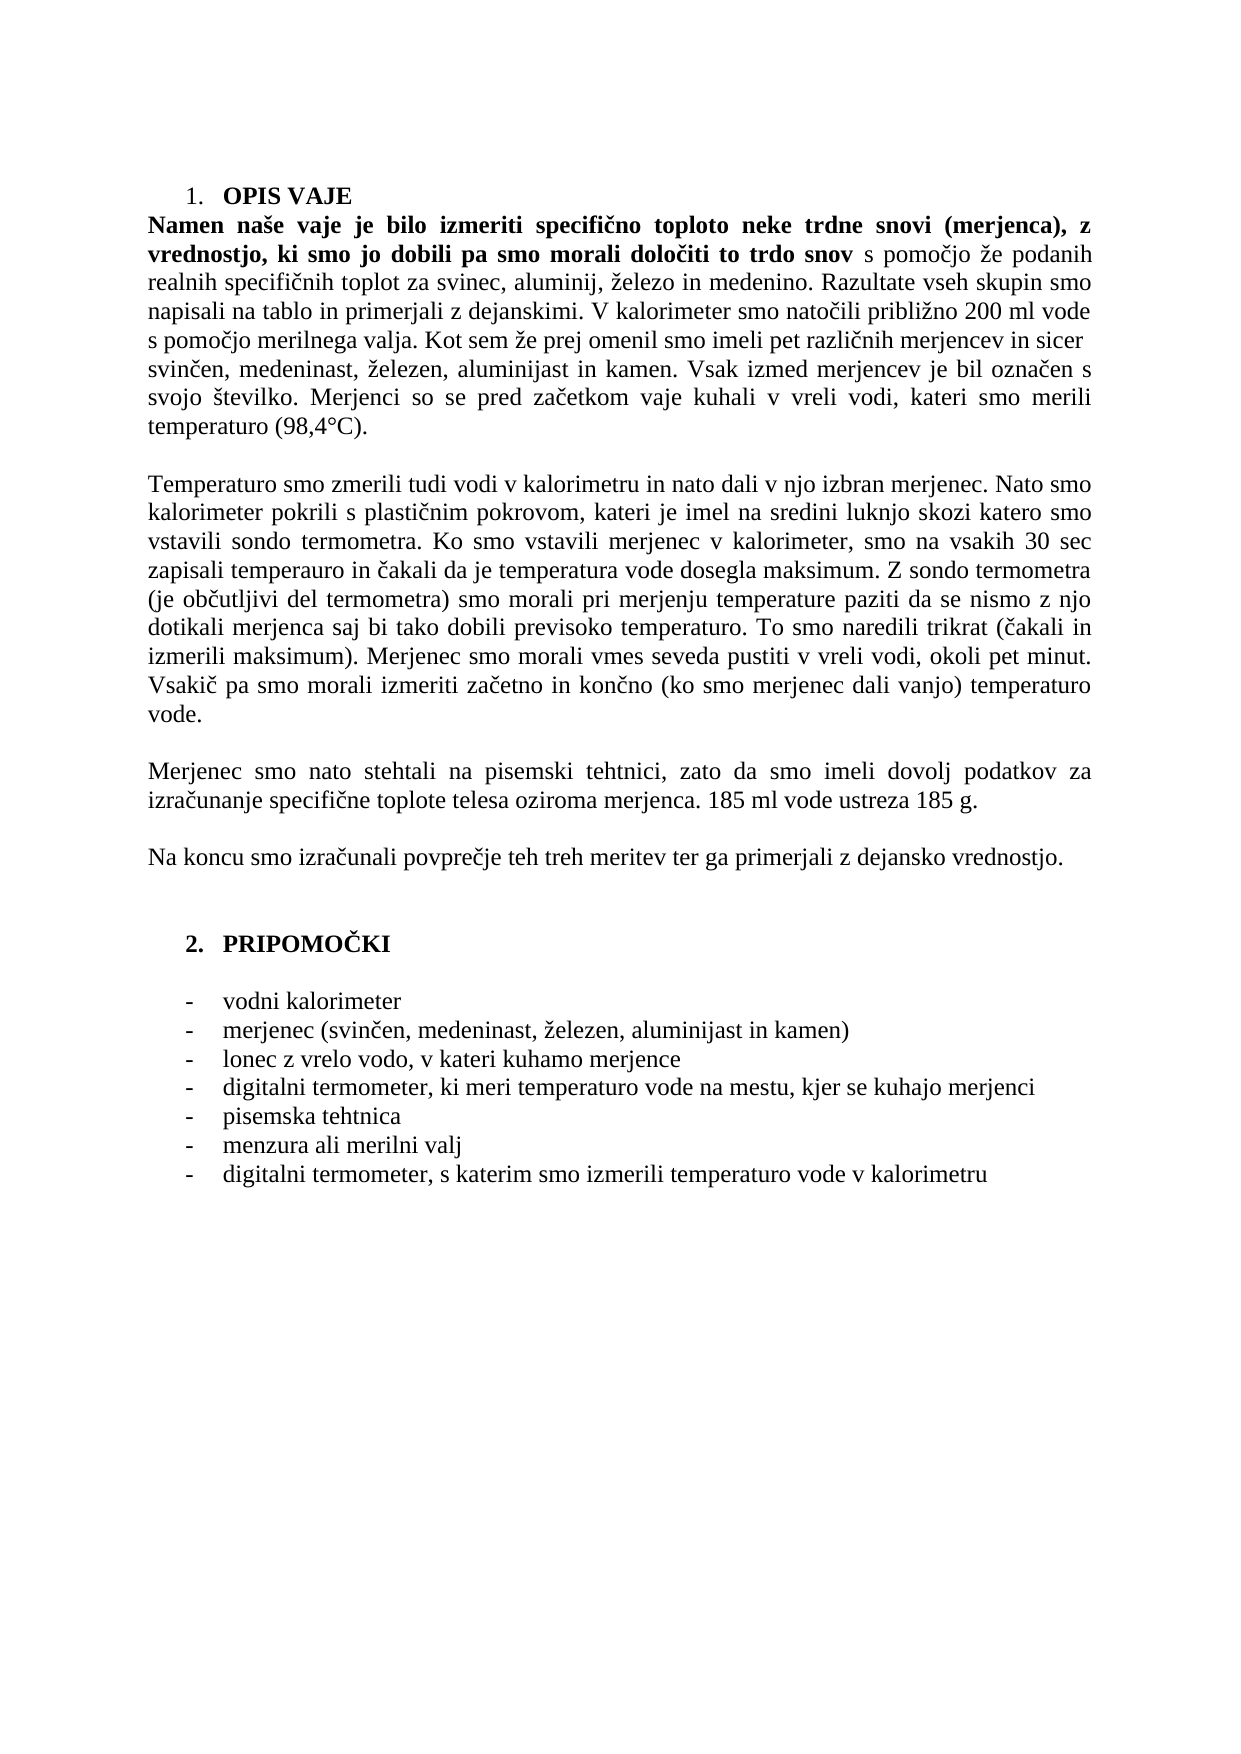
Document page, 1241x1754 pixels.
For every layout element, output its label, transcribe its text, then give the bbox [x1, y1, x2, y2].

list OPIS VAJE [185, 181, 1093, 210]
list menzura ali merilni valj [185, 1130, 1093, 1159]
list vodni kalorimeter [185, 986, 1093, 1015]
text Merjenec smo nato stehtali na pisemski tehtnici, zato da smo imeli dovolj podatkov za izračunanje specifične toplote telesa oziroma merjenca. 185 ml vode ustreza 185 g. [148, 756, 1093, 814]
list merjenec (svinčen, medeninast, železen, aluminijast in kamen) [185, 1015, 1093, 1044]
text Temperaturo smo zmerili tudi vodi v kalorimetru in nato dali v njo izbran merjenec. Nato smo kalorimeter pokrili s plastičnim pokrovom, kateri je imel na sredini luknjo skozi katero smo vstavili sondo termometra. Ko smo vstavili merjenec v kalorimeter, smo na vsakih 30 sec zapisali temperauro in čakali da je temperatura vode dosegla maksimum. Z sondo termometra (je občutljivi del termometra) smo morali pri merjenju temperature paziti da se nismo z njo dotikali merjenca saj bi tako dobili previsoko temperaturo. To smo naredili trikrat (čakali in izmerili maksimum). Merjenec smo morali vmes seveda pustiti v vreli vodi, okoli pet minut. Vsakič pa smo morali izmeriti začetno in končno (ko smo merjenec dali vanjo) temperaturo vode. [148, 469, 1093, 727]
list digitalni termometer, s katerim smo izmerili temperaturo vode v kalorimetru [185, 1159, 1093, 1187]
list digitalni termometer, ki meri temperaturo vode na mestu, kjer se kuhajo merjenci [185, 1072, 1093, 1101]
list PRIPOMOČKI [185, 929, 1093, 957]
text svinčen, medeninast, železen, aluminijast in kamen. Vsak izmed merjencev je bil označen s svojo številko. Merjenci so se pred začetkom vaje kuhali v vreli vodi, kateri smo merili temperaturo (98,4°C). [148, 354, 1093, 440]
text Namen naše vaje je bilo izmeriti specifično toploto neke trdne snovi (merjenca), z vrednostjo, ki smo jo dobili pa smo morali določiti to trdo snov s pomočjo že podanih realnih specifičnih toplot za svinec, aluminij, železo in medenino. Razultate vseh skupin smo napisali na tablo in primerjali z dejanskimi. V kalorimeter smo natočili približno 200 ml vode s pomočjo merilnega valja. Kot sem že prej omenil smo imeli pet različnih merjencev in sicer [148, 210, 1093, 354]
list lonec z vrelo vodo, v kateri kuhamo merjence [185, 1044, 1093, 1072]
list pisemska tehtnica [185, 1101, 1093, 1130]
text Na koncu smo izračunali povprečje teh treh meritev ter ga primerjali z dejansko vrednostjo. [148, 842, 1093, 871]
